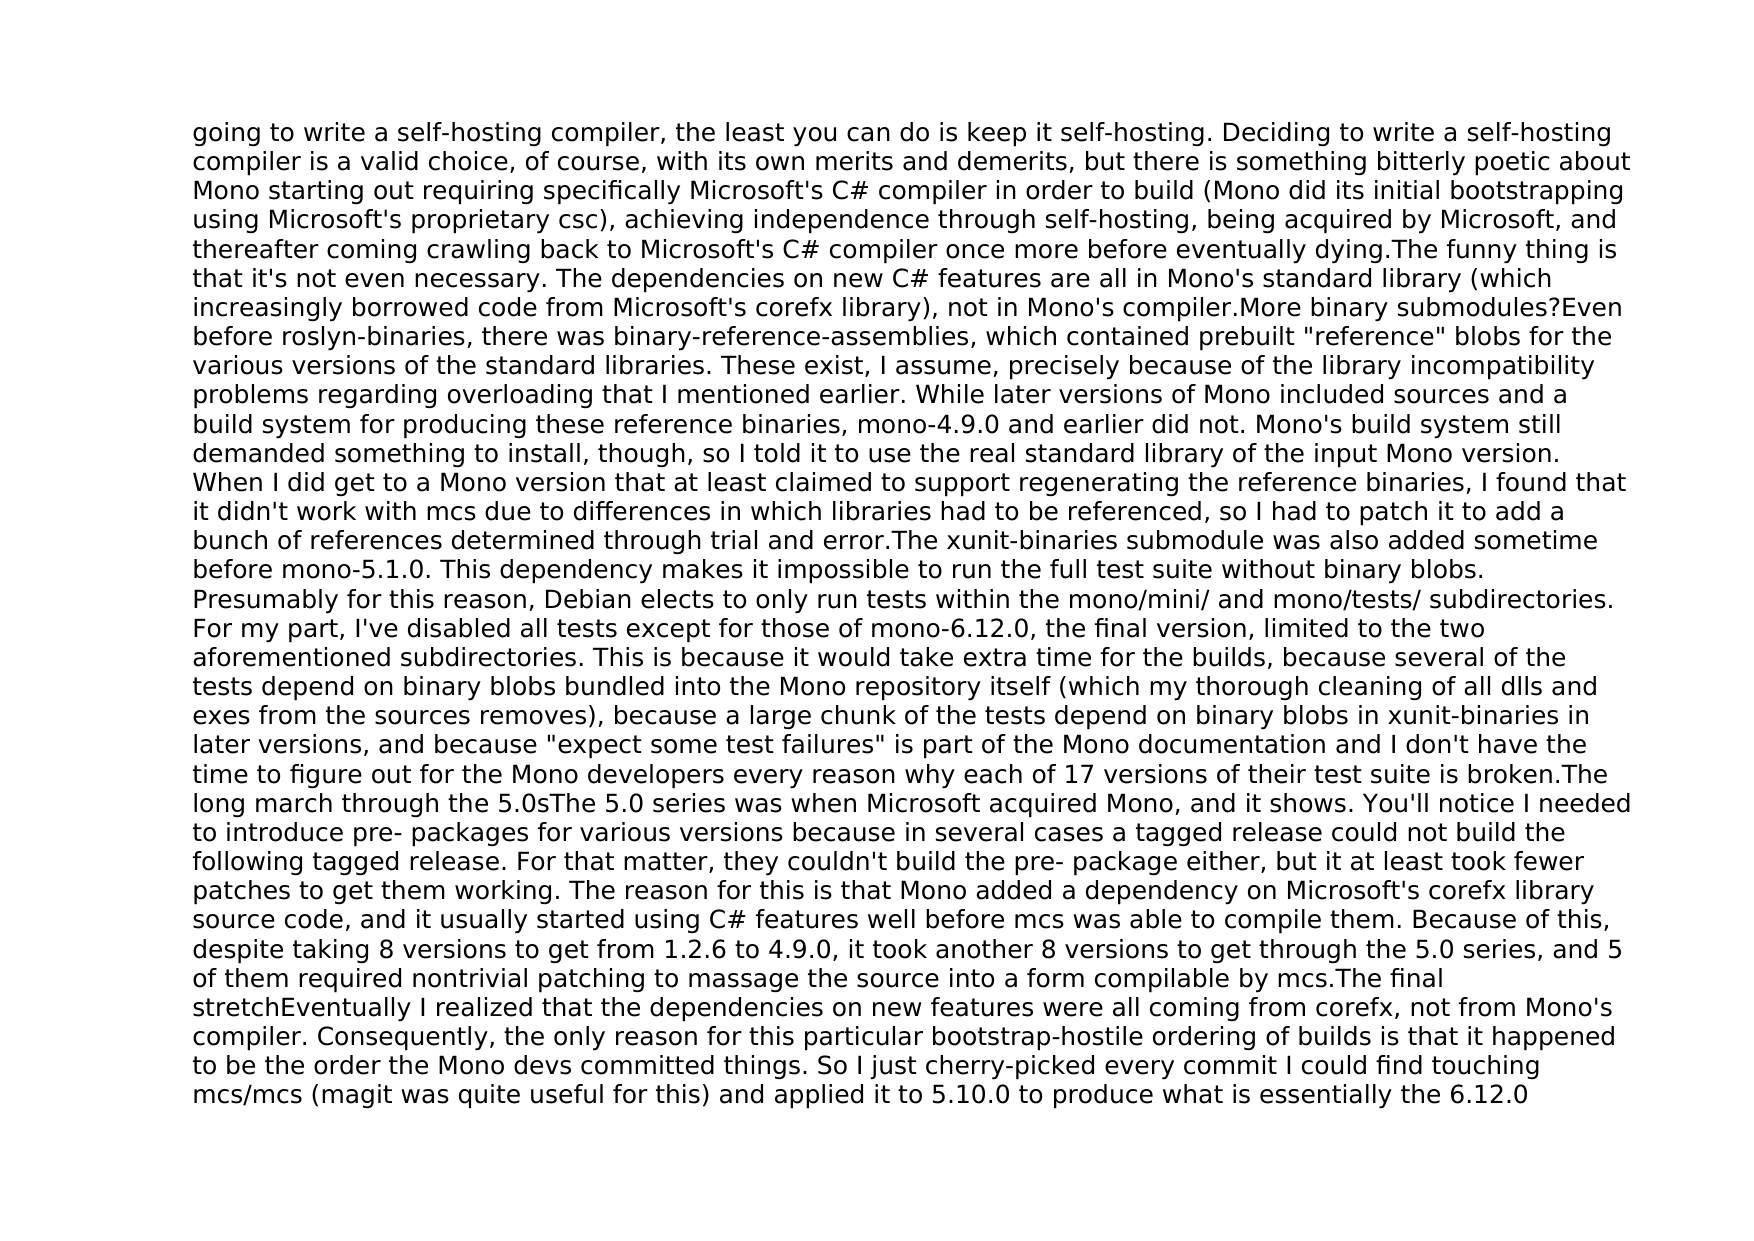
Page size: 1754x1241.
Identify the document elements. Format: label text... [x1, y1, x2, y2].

list going to write a self-hosting compiler, the least you can do is keep it self-hosting. Deciding to write a self-hosting compiler is a valid choice, of course, with its own merits and demerits, but there is something bitterly poetic about Mono starting out requiring specifically Microsoft's C# compiler in order to build (Mono did its initial bootstrapping using Microsoft's proprietary csc), achieving independence through self-hosting, being acquired by Microsoft, and thereafter coming crawling back to Microsoft's C# compiler once more before eventually dying.The funny thing is that it's not even necessary. The dependencies on new C# features are all in Mono's standard library (which increasingly borrowed code from Microsoft's corefx library), not in Mono's compiler.More binary submodules?Even before roslyn-binaries, there was binary-reference-assemblies, which contained prebuilt "reference" blobs for the various versions of the standard libraries. These exist, I assume, precisely because of the library incompatibility problems regarding overloading that I mentioned earlier. While later versions of Mono included sources and a build system for producing these reference binaries, mono-4.9.0 and earlier did not. Mono's build system still demanded something to install, though, so I told it to use the real standard library of the input Mono version. When I did get to a Mono version that at least claimed to support regenerating the reference binaries, I found that it didn't work with mcs due to differences in which libraries had to be referenced, so I had to patch it to add a bunch of references determined through trial and error.The xunit-binaries submodule was also added sometime before mono-5.1.0. This dependency makes it impossible to run the full test suite without binary blobs. Presumably for this reason, Debian elects to only run tests within the mono/mini/ and mono/tests/ subdirectories. For my part, I've disabled all tests except for those of mono-6.12.0, the final version, limited to the two aforementioned subdirectories. This is because it would take extra time for the builds, because several of the tests depend on binary blobs bundled into the Mono repository itself (which my thorough cleaning of all dlls and exes from the sources removes), because a large chunk of the tests depend on binary blobs in xunit-binaries in later versions, and because "expect some test failures" is part of the Mono documentation and I don't have the time to figure out for the Mono developers every reason why each of 17 versions of their test suite is broken.The long march through the 5.0sThe 5.0 series was when Microsoft acquired Mono, and it shows. You'll notice I needed to introduce pre- packages for various versions because in several cases a tagged release could not build the following tagged release. For that matter, they couldn't build the pre- package either, but it at least took fewer patches to get them working. The reason for this is that Mono added a dependency on Microsoft's corefx library source code, and it usually started using C# features well before mcs was able to compile them. Because of this, despite taking 8 versions to get from 1.2.6 to 4.9.0, it took another 8 versions to get through the 5.0 series, and 5 of them required nontrivial patching to massage the source into a form compilable by mcs.The final stretchEventually I realized that the dependencies on new features were all coming from corefx, not from Mono's compiler. Consequently, the only reason for this particular bootstrap-hostile ordering of builds is that it happened to be the order the Mono devs committed things. So I just cherry-picked every commit I could find touching mcs/mcs (magit was quite useful for this) and applied it to 5.10.0 to produce what is essentially the 6.12.0 [177, 118, 1636, 1110]
